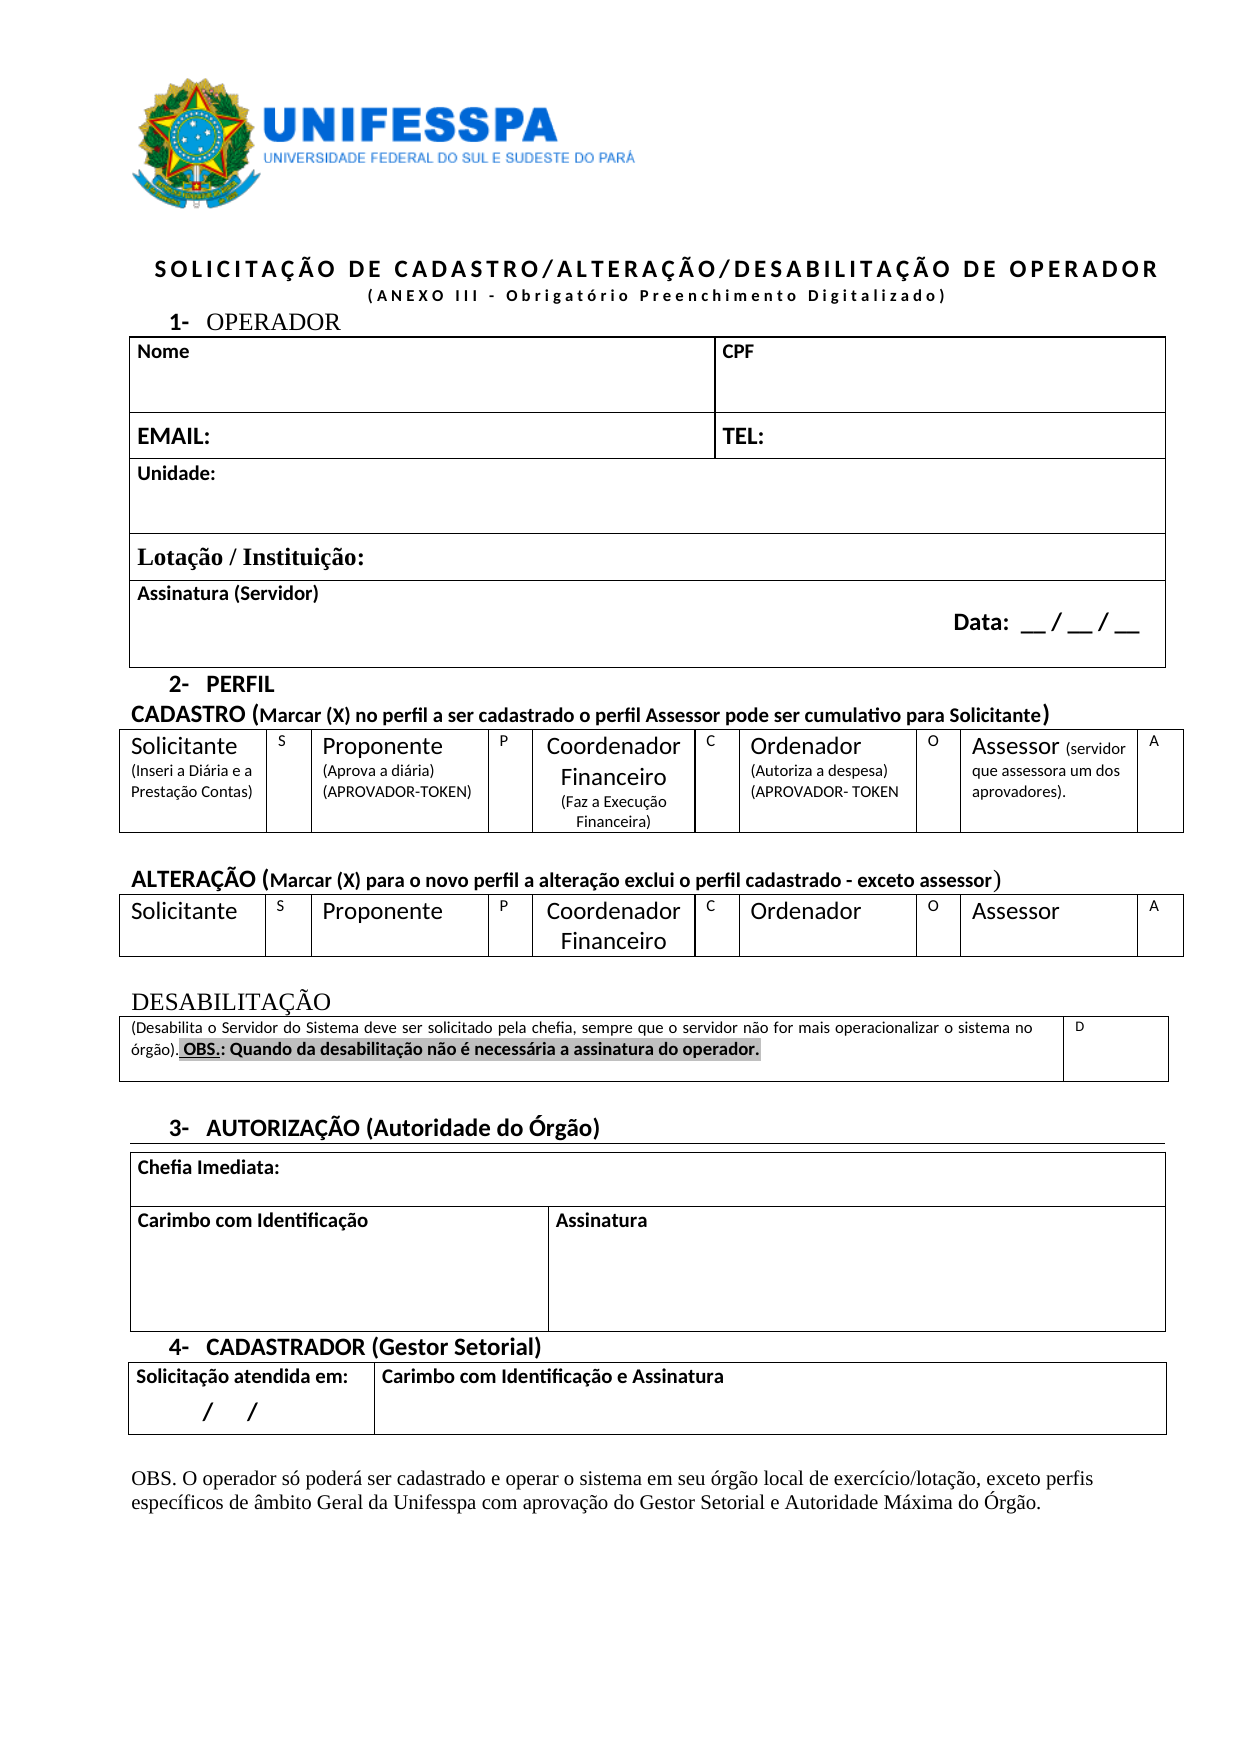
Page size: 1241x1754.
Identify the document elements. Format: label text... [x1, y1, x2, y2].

table_header O [917, 895, 960, 956]
table_header Assessor (servidor que assessora um dos aprovadores). [961, 730, 1137, 832]
table_header Proponente (Aprova a diária) (APROVADOR-TOKEN) [312, 730, 488, 832]
table_header [548, 1144, 1165, 1152]
text OBS. O operador só poderá ser cadastrado e operar o sistema em seu órgão local de exercício/lotação, exceto perfis específicos de âmbito Geral da Unifesspa com aprovação do Gestor Setorial e Autoridade Máxima do Órgão. [131, 1466, 1181, 1514]
table_header Ordenador (Autoriza a despesa) (APROVADOR- TOKEN [740, 730, 916, 832]
table_header S [267, 730, 311, 832]
table_header C [696, 895, 739, 956]
table_cell [131, 1284, 548, 1331]
table_cell Lotação / Instituição: [130, 534, 1165, 579]
table_header [130, 1144, 548, 1152]
table_header (Desabilita o Servidor do Sistema deve ser solicitado pela chefia, sempre que o servidor não for mais operacionalizar o sistema no órgão). OBS.: Quando da desabilitação não é necessária a assinatura do operador. [120, 1017, 1063, 1081]
table_header Proponente [312, 895, 488, 956]
list OPERADOR [169, 306, 1181, 336]
table_header Ordenador [740, 895, 916, 956]
table_header Solicitação atendida em: [129, 1363, 374, 1388]
table_header Solicitante [120, 895, 265, 956]
table_header Nome [130, 338, 714, 366]
table_cell [131, 1181, 1165, 1206]
table_cell [375, 1389, 1166, 1434]
picture [131, 73, 638, 214]
text (ANEXO III - Obrigatório Preenchimento Digitalizado) [131, 286, 1181, 306]
table_cell Unidade: [130, 459, 1165, 487]
text CADASTRO (Marcar (X) no perfil a ser cadastrado o perfil Assessor pode ser cumulativo para Solicitante) [131, 698, 1181, 729]
table_cell [716, 366, 1165, 412]
text SOLICITAÇÃO DE CADASTRO/ALTERAÇÃO/DESABILITAÇÃO DE OPERADOR [131, 253, 1181, 283]
table_header O [917, 730, 960, 832]
table_header Carimbo com Identificação e Assinatura [375, 1363, 1166, 1388]
table_header Coordenador Financeiro [533, 895, 694, 956]
table_cell Chefia Imediata: [131, 1153, 1165, 1181]
text DESABILITAÇÃO [131, 987, 1181, 1016]
table_header P [489, 895, 532, 956]
table_cell TEL: [716, 413, 1165, 458]
table_header Coordenador Financeiro (Faz a Execução Financeira) [533, 730, 694, 832]
table_header A [1138, 895, 1183, 956]
list PERFIL [169, 668, 1181, 698]
table_cell Assinatura [549, 1207, 1165, 1283]
table_header C [696, 730, 739, 832]
table_cell Data: __ / __ / __ [130, 606, 1165, 667]
table_header P [489, 730, 532, 832]
table_header D [1064, 1017, 1168, 1081]
table_header S [266, 895, 311, 956]
table_cell [130, 366, 714, 412]
text ALTERAÇÃO (Marcar (X) para o novo perfil a alteração exclui o perfil cadastrado - exceto assessor) [131, 863, 1181, 894]
table_cell EMAIL: [130, 413, 714, 458]
table_cell Assinatura (Servidor) [130, 581, 1165, 606]
table_header Solicitante (Inseri a Diária e a Prestação Contas) [120, 730, 266, 832]
table_header Assessor [961, 895, 1137, 956]
table_cell [130, 487, 1165, 533]
table_header A [1138, 730, 1183, 832]
table_cell [549, 1284, 1165, 1331]
table_cell / / [129, 1389, 374, 1434]
table_header CPF [716, 338, 1165, 366]
table_cell Carimbo com Identificação [131, 1207, 548, 1283]
list CADASTRADOR (Gestor Setorial) [169, 1332, 1181, 1362]
list AUTORIZAÇÃO (Autoridade do Órgão) [169, 1112, 1181, 1143]
